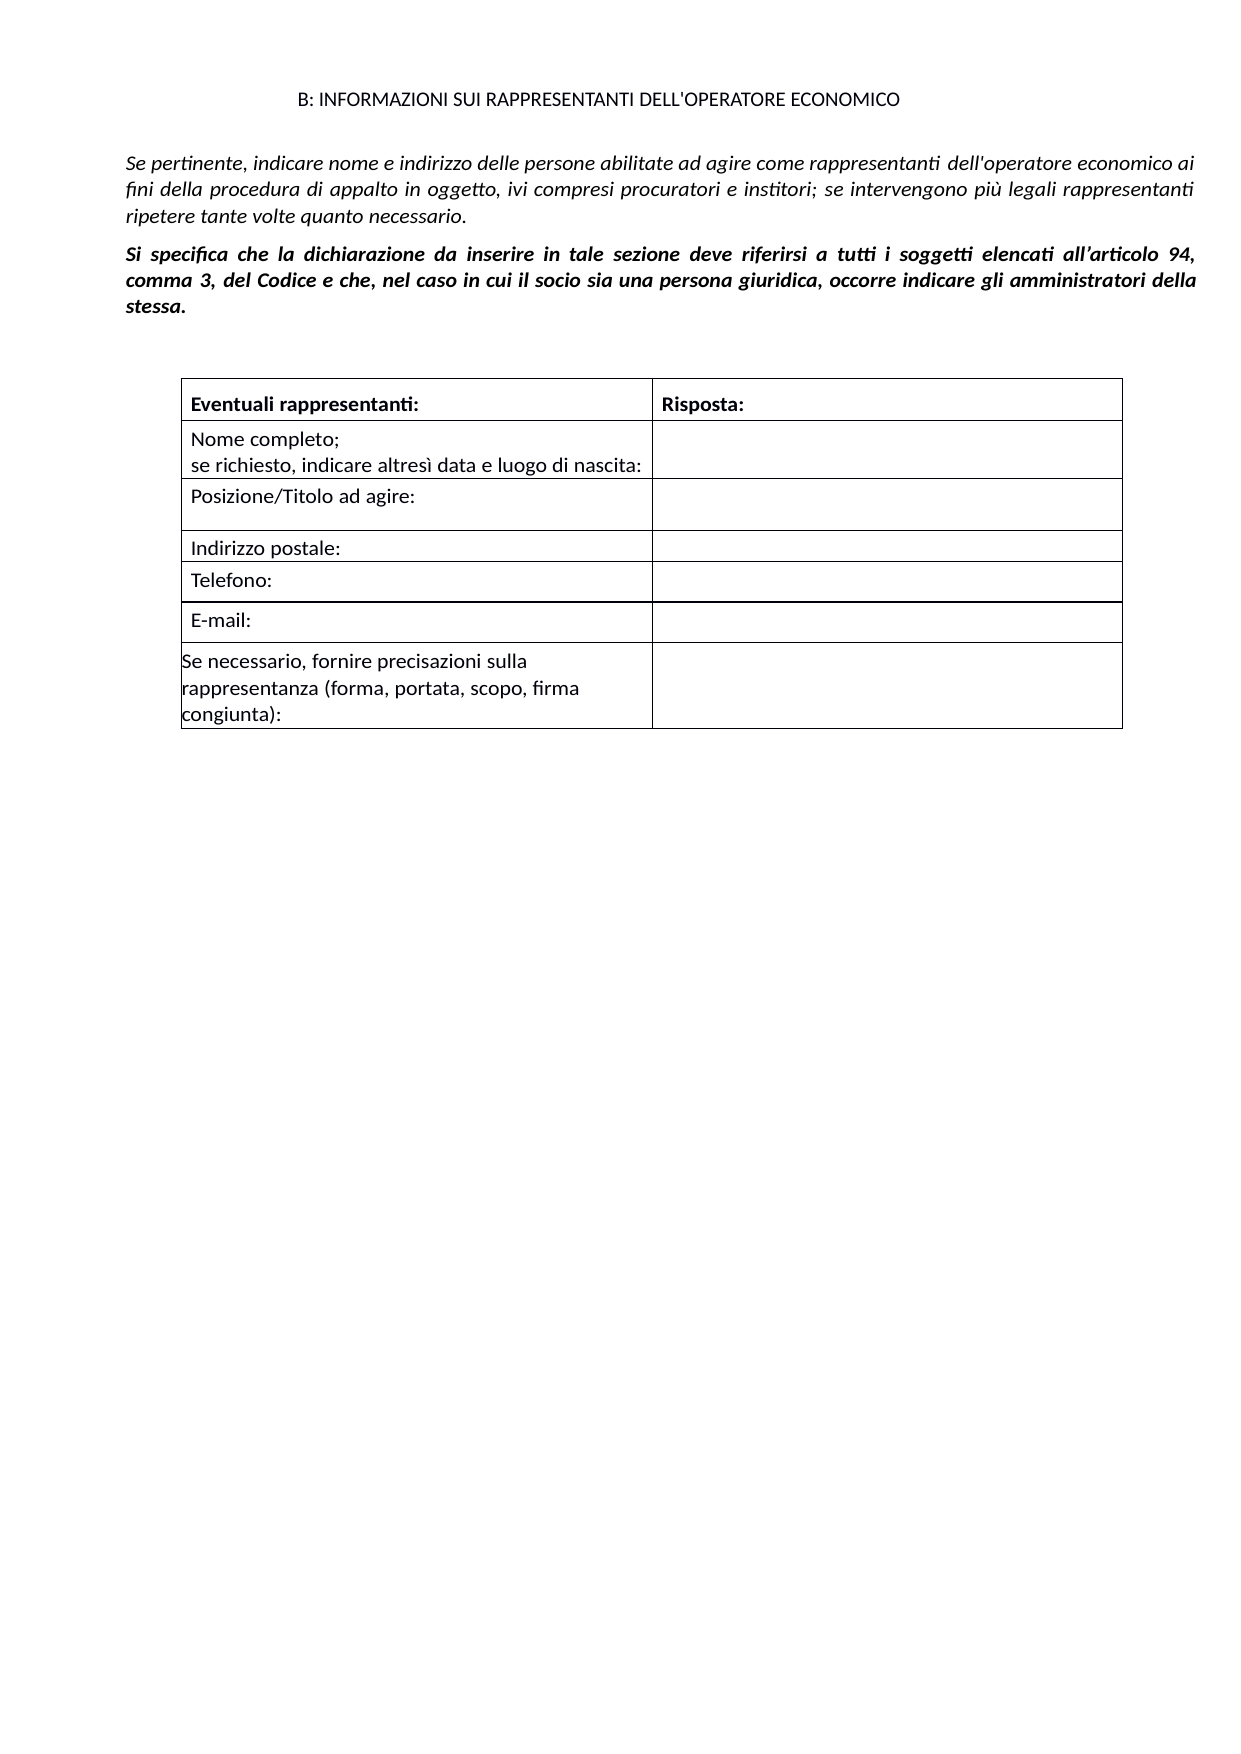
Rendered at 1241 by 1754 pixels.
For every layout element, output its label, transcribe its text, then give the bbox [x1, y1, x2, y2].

table_cell Telefono: [182, 562, 652, 601]
table_cell E-mail: [182, 603, 652, 642]
text Se pertinente, indicare nome e indirizzo delle persone abilitate ad agire come rappresentanti dell'operatore economico ai fini della procedura di appalto in oggetto, ivi compresi procuratori e institori; se intervengono più legali rappresentanti ripetere tante volte quanto necessario. [126, 150, 1194, 228]
text Si specifica che la dichiarazione da inserire in tale sezione deve riferirsi a tutti i soggetti elencati all’articolo 94, comma 3, del Codice e che, nel caso in cui il socio sia una persona giuridica, occorre indicare gli amministratori della stessa. [126, 241, 1196, 319]
table_cell [653, 421, 1122, 477]
table_cell [653, 562, 1122, 601]
table_cell [653, 643, 1122, 728]
table_cell Se necessario, fornire precisazioni sulla rappresentanza (forma, portata, scopo, firma congiunta): [182, 643, 652, 728]
table_cell Posizione/Titolo ad agire: [182, 479, 652, 529]
subtitle B: INFORMAZIONI SUI RAPPRESENTANTI DELL'OPERATORE ECONOMICO [114, 86, 1083, 111]
table_cell [653, 479, 1122, 529]
table_cell Nome completo; se richiesto, indicare altresì data e luogo di nascita: [182, 421, 652, 477]
table_header Eventuali rappresentanti: [182, 379, 652, 420]
table_cell Indirizzo postale: [182, 531, 652, 561]
table_header Risposta: [653, 379, 1122, 420]
table_cell [653, 603, 1122, 642]
table_cell [653, 531, 1122, 561]
